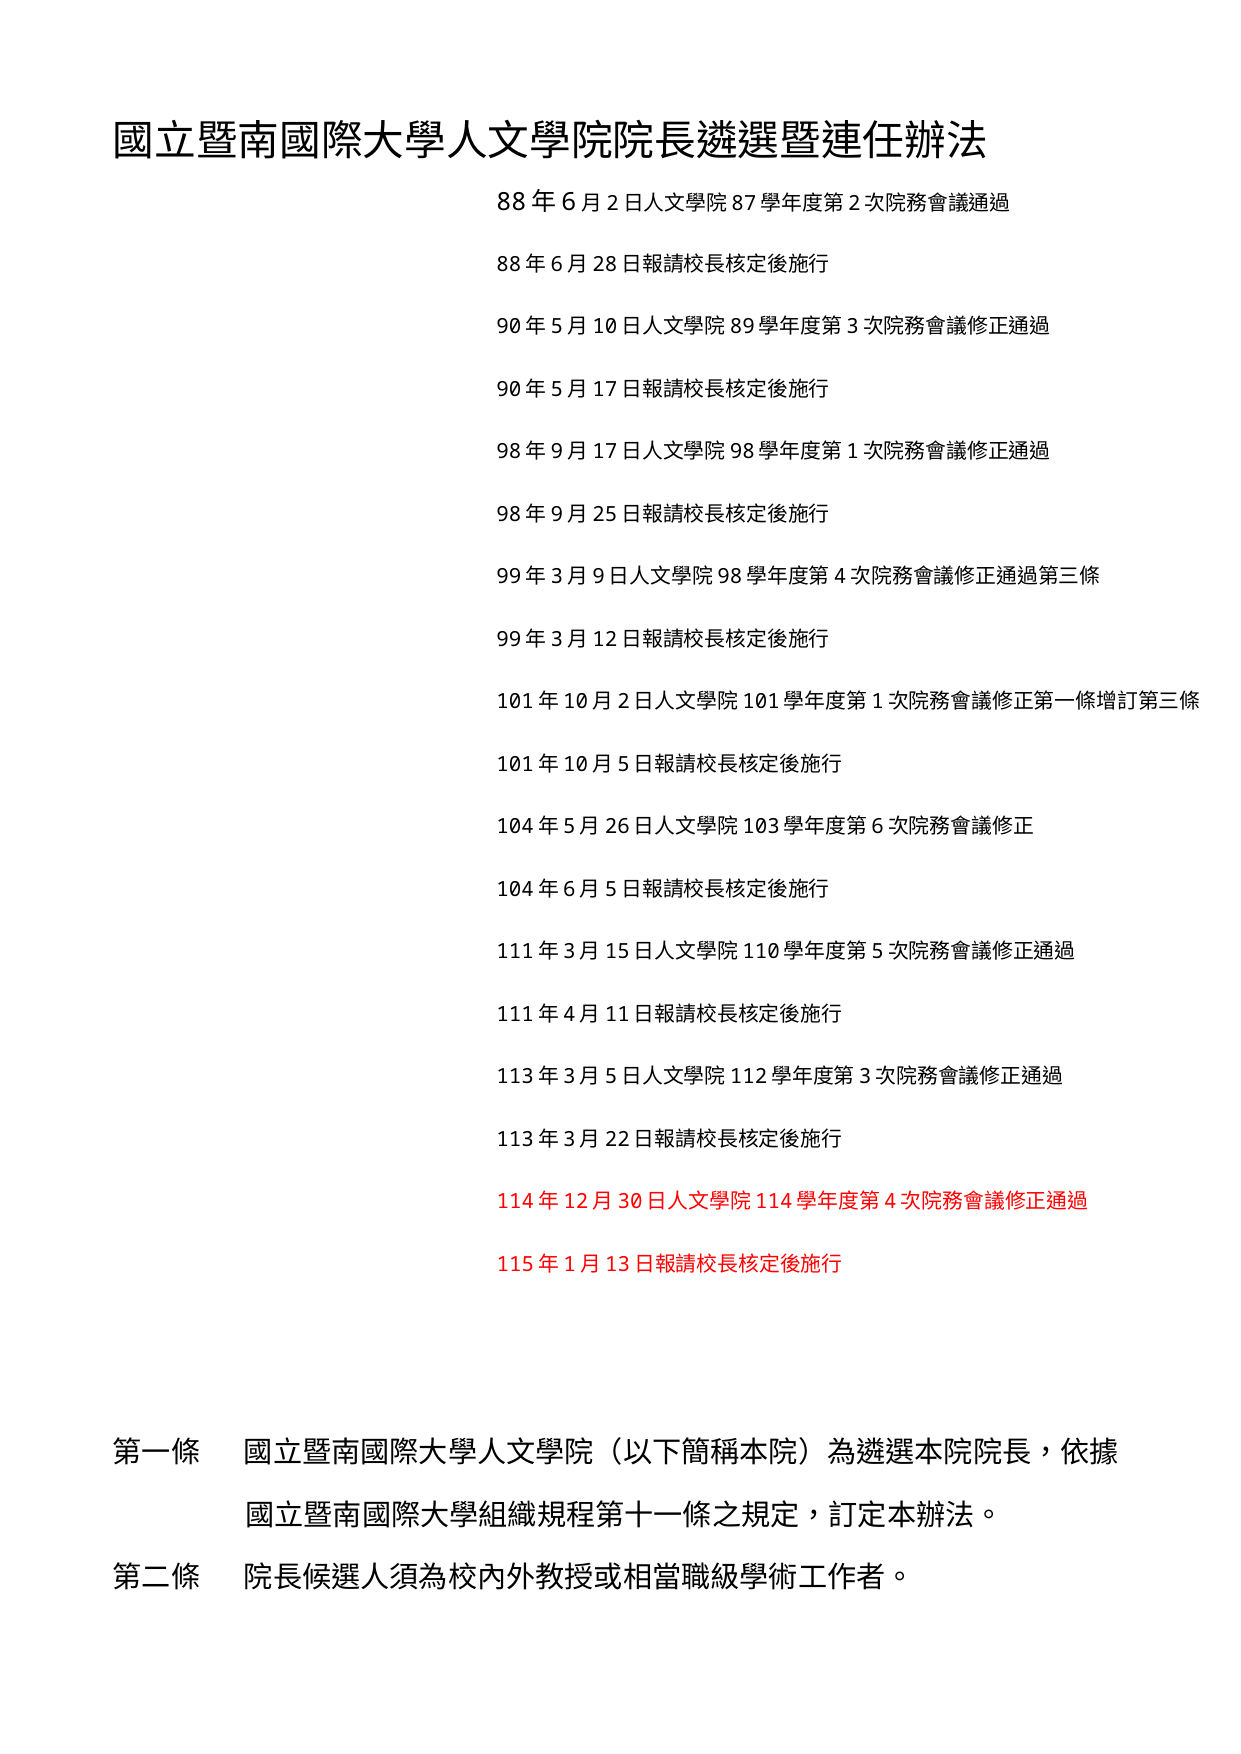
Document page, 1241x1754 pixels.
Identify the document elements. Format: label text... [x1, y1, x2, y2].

text 115年1月13日報請校長核定後施行 [496, 1221, 1128, 1283]
text 第二條 院長候選人須為校內外教授或相當職級學術工作者。 [112, 1533, 1128, 1596]
text 88年6月28日報請校長核定後施行 [496, 221, 1205, 283]
text 113年3月22日報請校長核定後施行 [496, 1096, 1205, 1158]
text 99年3月12日報請校長核定後施行 [496, 596, 1205, 658]
text 111年3月15日人文學院110學年度第5次院務會議修正通過 [496, 908, 1205, 971]
text 101年10月5日報請校長核定後施行 [496, 721, 1205, 783]
text 88年6月2日人文學院87學年度第2次院務會議通過 [496, 158, 1205, 221]
text 98年9月17日人文學院98學年度第1次院務會議修正通過 [496, 408, 1205, 471]
text 114年12月30日人文學院114學年度第4次院務會議修正通過 [496, 1158, 1128, 1221]
text 111年4月11日報請校長核定後施行 [496, 971, 1205, 1033]
text 90年5月17日報請校長核定後施行 [496, 346, 1205, 408]
text 113年3月5日人文學院112學年度第3次院務會議修正通過 [496, 1033, 1205, 1096]
text 104年6月5日報請校長核定後施行 [496, 846, 1205, 908]
text 90年5月10日人文學院89學年度第3次院務會議修正通過 [496, 283, 1205, 346]
text 101年10月2日人文學院101學年度第1次院務會議修正第一條增訂第三條 [496, 658, 1205, 721]
text 國立暨南國際大學人文學院院長遴選暨連任辦法 [112, 96, 1128, 158]
text 104年5月26日人文學院103學年度第6次院務會議修正 [496, 783, 1205, 846]
text 99年3月9日人文學院98學年度第4次院務會議修正通過第三條 [496, 533, 1205, 596]
text 98年9月25日報請校長核定後施行 [496, 471, 1205, 533]
text 第一條 國立暨南國際大學人文學院（以下簡稱本院）為遴選本院院長，依據國立暨南國際大學組織規程第十一條之規定，訂定本辦法。 [112, 1408, 1128, 1533]
